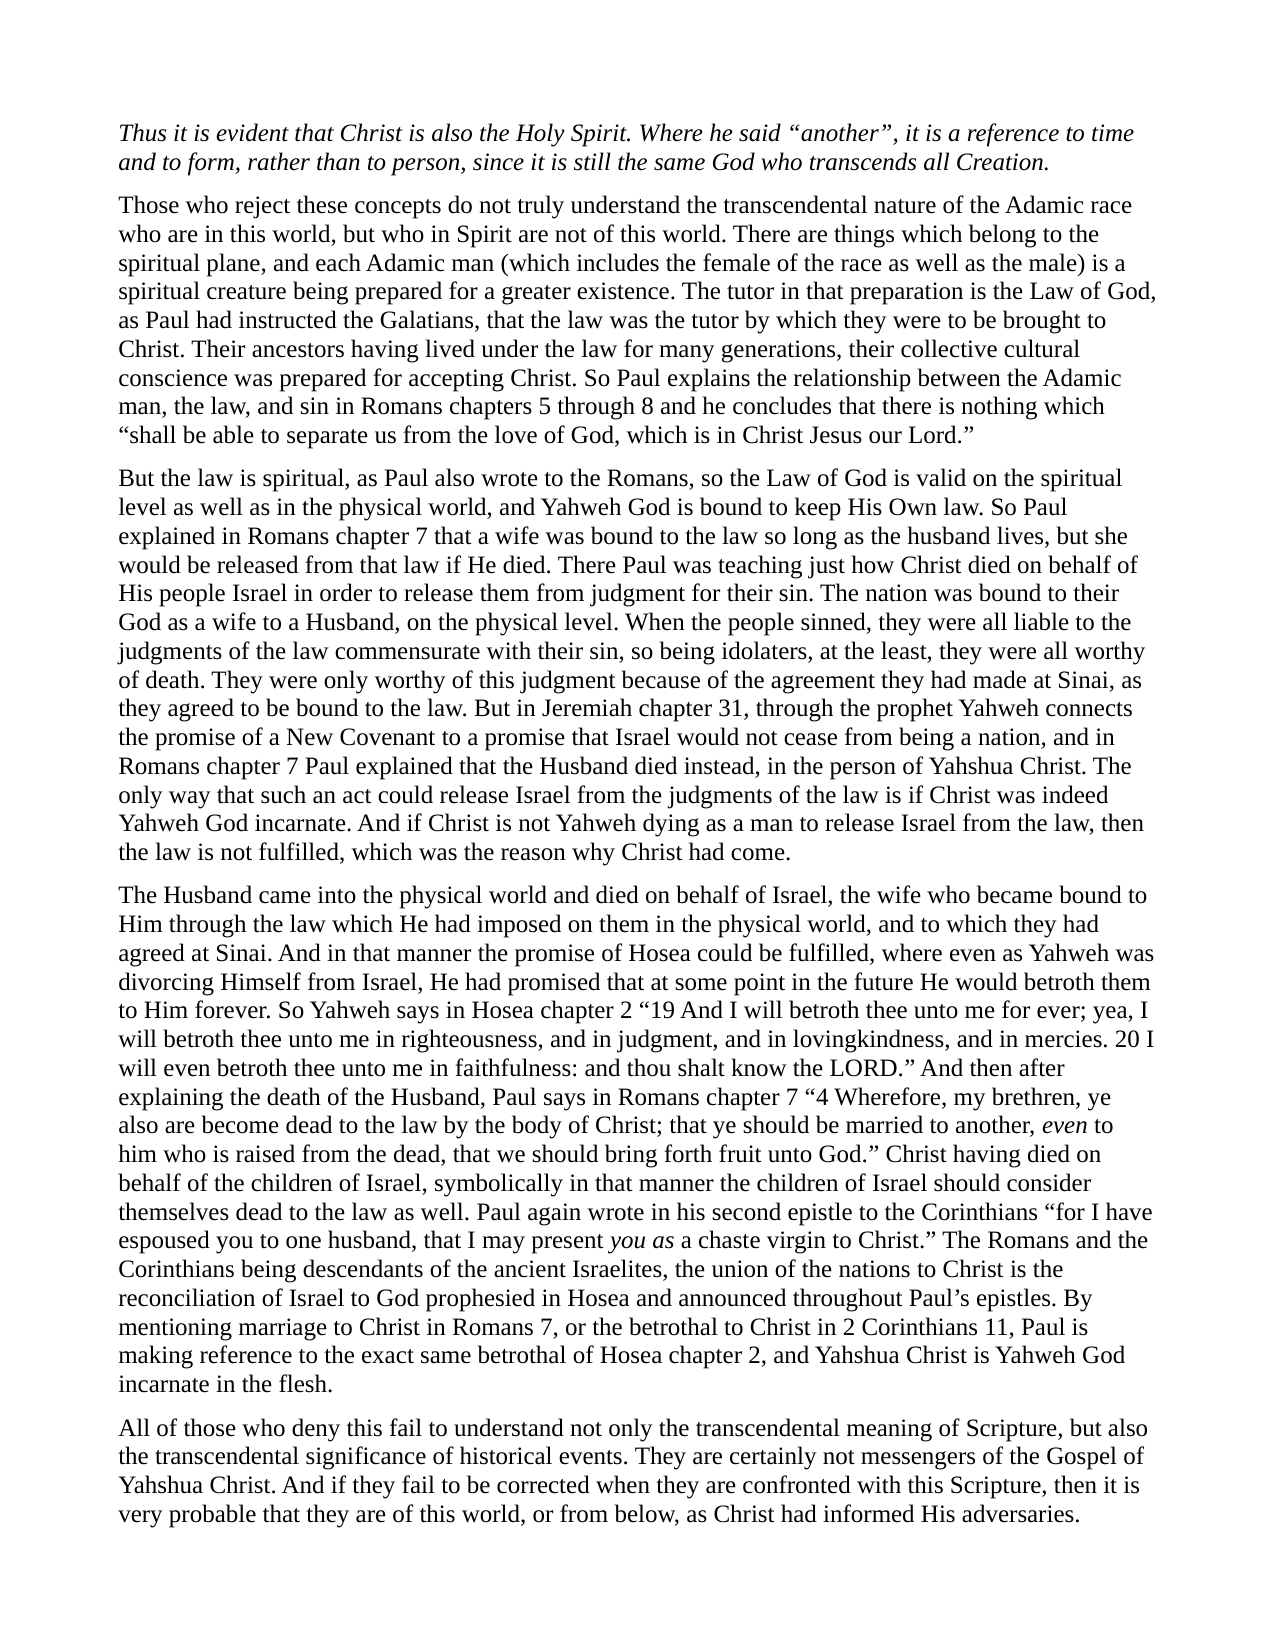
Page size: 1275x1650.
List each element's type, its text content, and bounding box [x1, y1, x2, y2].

text Thus it is evident that Christ is also the Holy Spirit. Where he said “another”, it is a reference to time and to form, rather than to person, since it is still the same God who transcends all Creation. [118, 118, 1157, 176]
text But the law is spiritual, as Paul also wrote to the Romans, so the Law of God is valid on the spiritual level as well as in the physical world, and Yahweh God is bound to keep His Own law. So Paul explained in Romans chapter 7 that a wife was bound to the law so long as the husband lives, but she would be released from that law if He died. There Paul was teaching just how Christ died on behalf of His people Israel in order to release them from judgment for their sin. The nation was bound to their God as a wife to a Husband, on the physical level. When the people sinned, they were all liable to the judgments of the law commensurate with their sin, so being idolaters, at the least, they were all worthy of death. They were only worthy of this judgment because of the agreement they had made at Sinai, as they agreed to be bound to the law. But in Jeremiah chapter 31, through the prophet Yahweh connects the promise of a New Covenant to a promise that Israel would not cease from being a nation, and in Romans chapter 7 Paul explained that the Husband died instead, in the person of Yahshua Christ. The only way that such an act could release Israel from the judgments of the law is if Christ was indeed Yahweh God incarnate. And if Christ is not Yahweh dying as a man to release Israel from the law, then the law is not fulfilled, which was the reason why Christ had come. [118, 463, 1157, 866]
text The Husband came into the physical world and died on behalf of Israel, the wife who became bound to Him through the law which He had imposed on them in the physical world, and to which they had agreed at Sinai. And in that manner the promise of Hosea could be fulfilled, where even as Yahweh was divorcing Himself from Israel, He had promised that at some point in the future He would betroth them to Him forever. So Yahweh says in Hosea chapter 2 “19 And I will betroth thee unto me for ever; yea, I will betroth thee unto me in righteousness, and in judgment, and in lovingkindness, and in mercies. 20 I will even betroth thee unto me in faithfulness: and thou shalt know the LORD.” And then after explaining the death of the Husband, Paul says in Romans chapter 7 “4 Wherefore, my brethren, ye also are become dead to the law by the body of Christ; that ye should be married to another, even to him who is raised from the dead, that we should bring forth fruit unto God.” Christ having died on behalf of the children of Israel, symbolically in that manner the children of Israel should consider themselves dead to the law as well. Paul again wrote in his second epistle to the Corinthians “for I have espoused you to one husband, that I may present you as a chaste virgin to Christ.” The Romans and the Corinthians being descendants of the ancient Israelites, the union of the nations to Christ is the reconciliation of Israel to God prophesied in Hosea and announced throughout Paul’s epistles. By mentioning marriage to Christ in Romans 7, or the betrothal to Christ in 2 Corinthians 11, Paul is making reference to the exact same betrothal of Hosea chapter 2, and Yahshua Christ is Yahweh God incarnate in the flesh. [118, 881, 1157, 1398]
text All of those who deny this fail to understand not only the transcendental meaning of Scripture, but also the transcendental significance of historical events. They are certainly not messengers of the Gospel of Yahshua Christ. And if they fail to be corrected when they are confronted with this Scripture, then it is very probable that they are of this world, or from below, as Christ had informed His adversaries. [118, 1413, 1157, 1528]
text Those who reject these concepts do not truly understand the transcendental nature of the Adamic race who are in this world, but who in Spirit are not of this world. There are things which belong to the spiritual plane, and each Adamic man (which includes the female of the race as well as the male) is a spiritual creature being prepared for a greater existence. The tutor in that preparation is the Law of God, as Paul had instructed the Galatians, that the law was the tutor by which they were to be brought to Christ. Their ancestors having lived under the law for many generations, their collective cultural conscience was prepared for accepting Christ. So Paul explains the relationship between the Adamic man, the law, and sin in Romans chapters 5 through 8 and he concludes that there is nothing which “shall be able to separate us from the love of God, which is in Christ Jesus our Lord.” [118, 190, 1157, 449]
